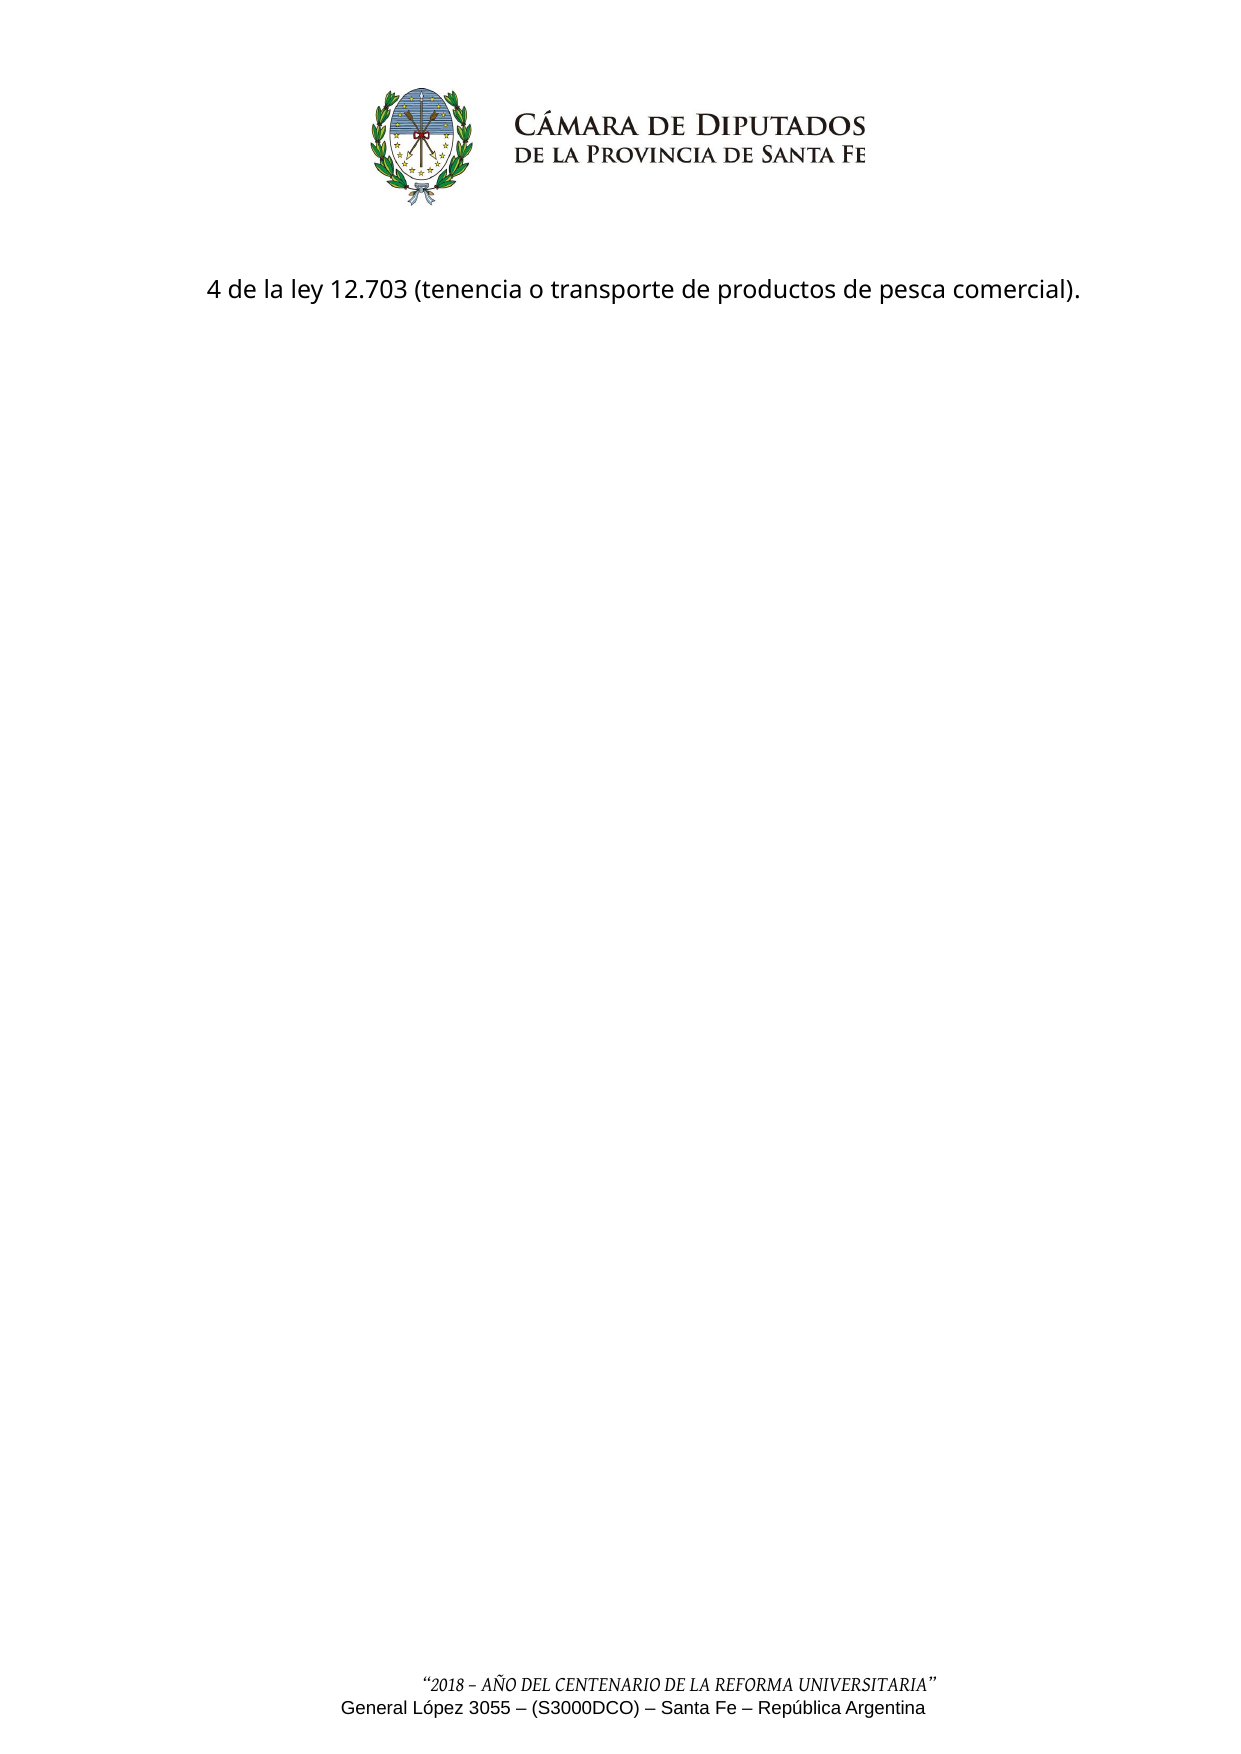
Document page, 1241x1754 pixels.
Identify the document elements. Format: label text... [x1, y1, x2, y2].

text 4 de la ley 12.703 (tenencia o transporte de productos de pesca comercial). [207, 272, 1152, 306]
picture [370, 88, 866, 210]
